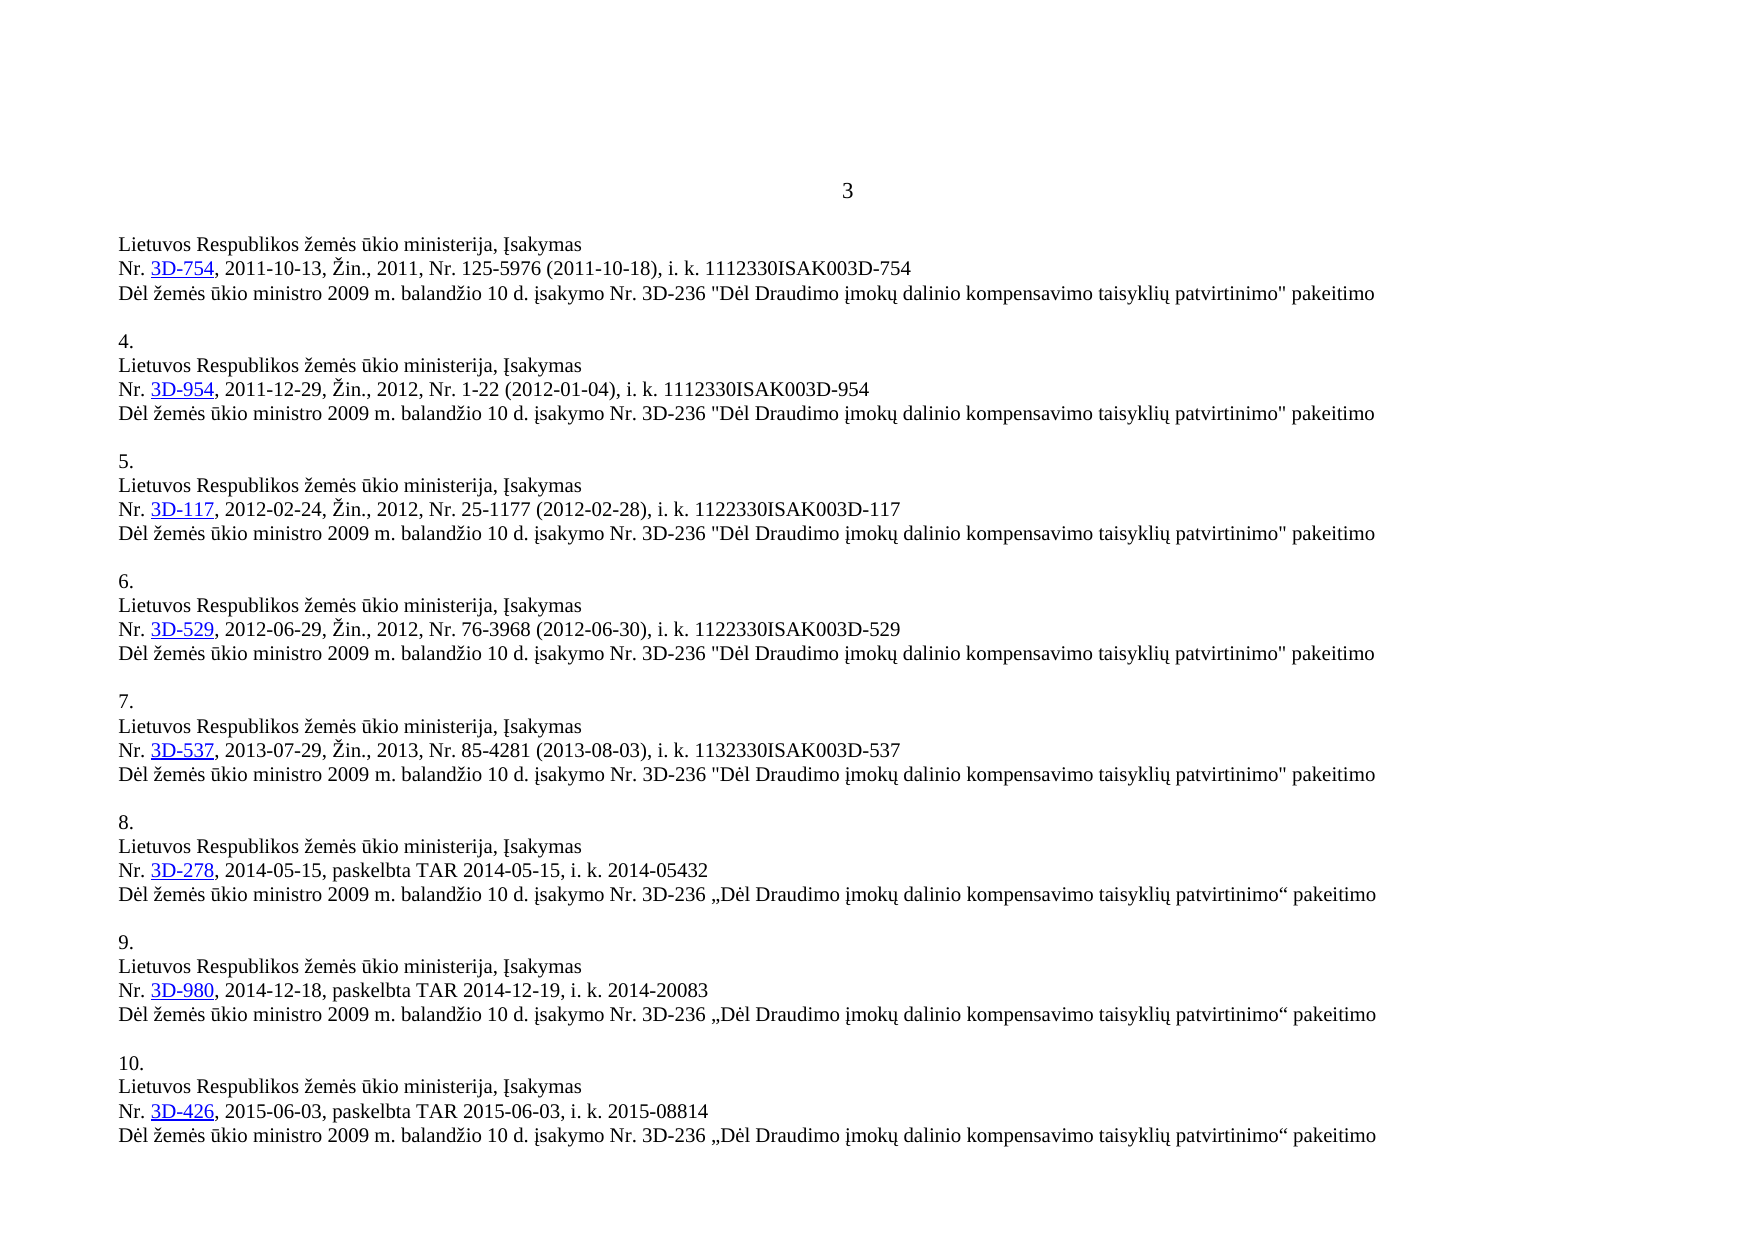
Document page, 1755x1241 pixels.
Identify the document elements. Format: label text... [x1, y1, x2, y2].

text 8. [118, 810, 1577, 834]
text Nr. 3D-954, 2011-12-29, Žin., 2012, Nr. 1-22 (2012-01-04), i. k. 1112330ISAK003D-954 [118, 377, 1577, 401]
text Lietuvos Respublikos žemės ūkio ministerija, Įsakymas [118, 834, 1577, 858]
text Lietuvos Respublikos žemės ūkio ministerija, Įsakymas [118, 473, 1577, 497]
text Lietuvos Respublikos žemės ūkio ministerija, Įsakymas [118, 713, 1577, 738]
text 9. [118, 930, 1577, 954]
text Nr. 3D-278, 2014-05-15, paskelbta TAR 2014-05-15, i. k. 2014-05432 [118, 858, 1577, 882]
text Lietuvos Respublikos žemės ūkio ministerija, Įsakymas [118, 1074, 1577, 1098]
text Nr. 3D-537, 2013-07-29, Žin., 2013, Nr. 85-4281 (2013-08-03), i. k. 1132330ISAK003D-537 [118, 738, 1577, 762]
text Lietuvos Respublikos žemės ūkio ministerija, Įsakymas [118, 954, 1577, 978]
text Dėl žemės ūkio ministro 2009 m. balandžio 10 d. įsakymo Nr. 3D-236 "Dėl Draudimo įmokų dalinio kompensavimo taisyklių patvirtinimo" pakeitimo [118, 401, 1577, 425]
text Nr. 3D-980, 2014-12-18, paskelbta TAR 2014-12-19, i. k. 2014-20083 [118, 978, 1577, 1002]
text Nr. 3D-426, 2015-06-03, paskelbta TAR 2015-06-03, i. k. 2015-08814 [118, 1098, 1577, 1123]
text Dėl žemės ūkio ministro 2009 m. balandžio 10 d. įsakymo Nr. 3D-236 „Dėl Draudimo įmokų dalinio kompensavimo taisyklių patvirtinimo“ pakeitimo [118, 882, 1577, 906]
text Lietuvos Respublikos žemės ūkio ministerija, Įsakymas [118, 593, 1577, 617]
text Dėl žemės ūkio ministro 2009 m. balandžio 10 d. įsakymo Nr. 3D-236 „Dėl Draudimo įmokų dalinio kompensavimo taisyklių patvirtinimo“ pakeitimo [118, 1002, 1577, 1026]
text Nr. 3D-529, 2012-06-29, Žin., 2012, Nr. 76-3968 (2012-06-30), i. k. 1122330ISAK003D-529 [118, 617, 1577, 641]
text Dėl žemės ūkio ministro 2009 m. balandžio 10 d. įsakymo Nr. 3D-236 "Dėl Draudimo įmokų dalinio kompensavimo taisyklių patvirtinimo" pakeitimo [118, 641, 1577, 665]
text 5. [118, 449, 1577, 473]
text 7. [118, 689, 1577, 713]
text 10. [118, 1050, 1577, 1074]
text Nr. 3D-754, 2011-10-13, Žin., 2011, Nr. 125-5976 (2011-10-18), i. k. 1112330ISAK003D-754 [118, 256, 1577, 280]
text 6. [118, 569, 1577, 593]
text Lietuvos Respublikos žemės ūkio ministerija, Įsakymas [118, 232, 1577, 256]
text Dėl žemės ūkio ministro 2009 m. balandžio 10 d. įsakymo Nr. 3D-236 "Dėl Draudimo įmokų dalinio kompensavimo taisyklių patvirtinimo" pakeitimo [118, 762, 1577, 786]
text 4. [118, 328, 1577, 353]
text Dėl žemės ūkio ministro 2009 m. balandžio 10 d. įsakymo Nr. 3D-236 "Dėl Draudimo įmokų dalinio kompensavimo taisyklių patvirtinimo" pakeitimo [118, 280, 1577, 304]
text Dėl žemės ūkio ministro 2009 m. balandžio 10 d. įsakymo Nr. 3D-236 „Dėl Draudimo įmokų dalinio kompensavimo taisyklių patvirtinimo“ pakeitimo [118, 1123, 1577, 1147]
text Lietuvos Respublikos žemės ūkio ministerija, Įsakymas [118, 353, 1577, 377]
text Dėl žemės ūkio ministro 2009 m. balandžio 10 d. įsakymo Nr. 3D-236 "Dėl Draudimo įmokų dalinio kompensavimo taisyklių patvirtinimo" pakeitimo [118, 521, 1577, 545]
text Nr. 3D-117, 2012-02-24, Žin., 2012, Nr. 25-1177 (2012-02-28), i. k. 1122330ISAK003D-117 [118, 497, 1577, 521]
